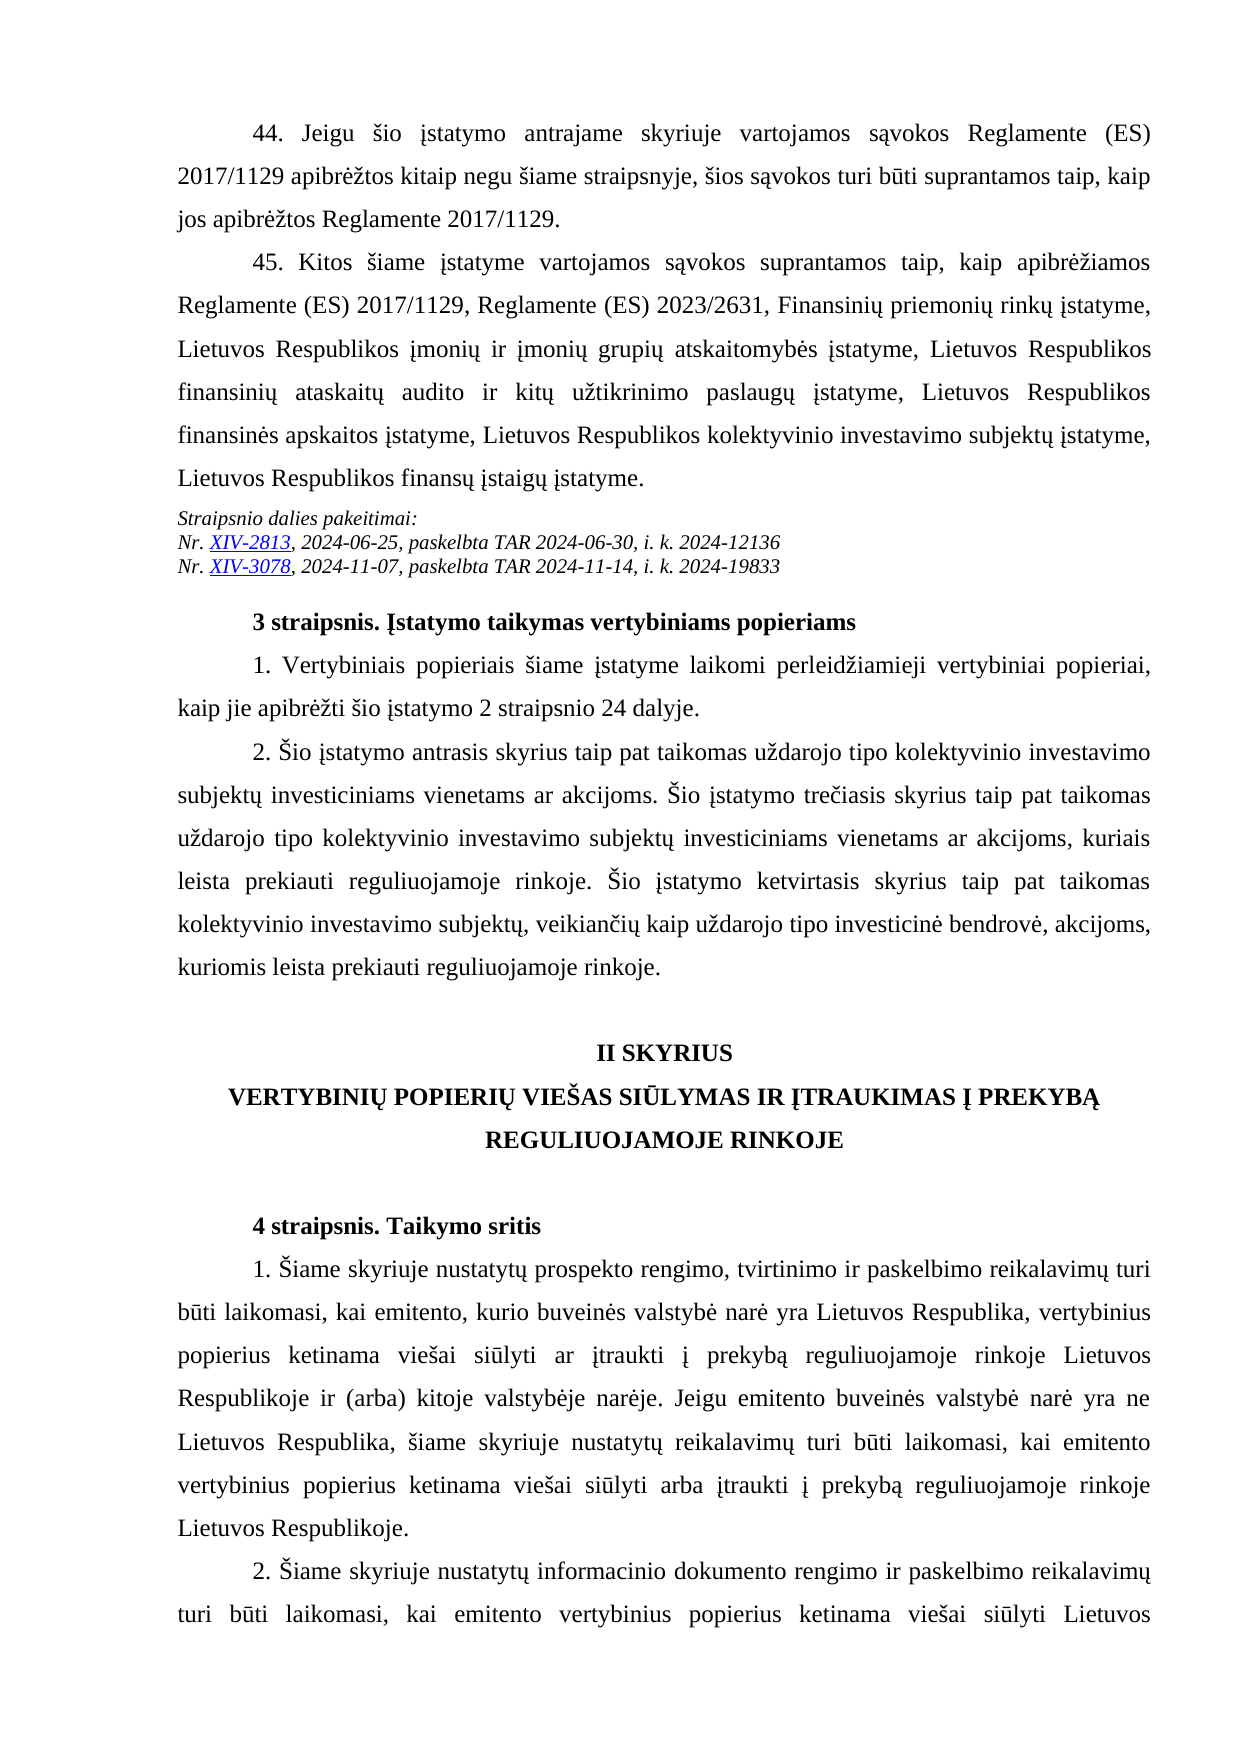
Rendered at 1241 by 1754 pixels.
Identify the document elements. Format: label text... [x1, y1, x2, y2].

text Nr. XIV-2813, 2024-06-25, paskelbta TAR 2024-06-30, i. k. 2024-12136 [177, 530, 1152, 554]
text VERTYBINIŲ POPIERIŲ VIEŠAS SIŪLYMAS IR ĮTRAUKIMAS Į PREKYBĄ REGULIUOJAMOJE RINKOJE [177, 1082, 1152, 1153]
text 1. Vertybiniais popieriais šiame įstatyme laikomi perleidžiamieji vertybiniai popieriai, kaip jie apibrėžti šio įstatymo 2 straipsnio 24 dalyje. [177, 650, 1152, 722]
text 4 straipsnis. Taikymo sritis [177, 1211, 1152, 1240]
text 1. Šiame skyriuje nustatytų prospekto rengimo, tvirtinimo ir paskelbimo reikalavimų turi būti laikomasi, kai emitento, kurio buveinės valstybė narė yra Lietuvos Respublika, vertybinius popierius ketinama viešai siūlyti ar įtraukti į prekybą reguliuojamoje rinkoje Lietuvos Respublikoje ir (arba) kitoje valstybėje narėje. Jeigu emitento buveinės valstybė narė yra ne Lietuvos Respublika, šiame skyriuje nustatytų reikalavimų turi būti laikomasi, kai emitento vertybinius popierius ketinama viešai siūlyti arba įtraukti į prekybą reguliuojamoje rinkoje Lietuvos Respublikoje. [177, 1254, 1152, 1542]
subtitle II SKYRIUS [177, 1038, 1152, 1067]
text Nr. XIV-3078, 2024-11-07, paskelbta TAR 2024-11-14, i. k. 2024-19833 [177, 554, 1152, 578]
text 44. Jeigu šio įstatymo antrajame skyriuje vartojamos sąvokos Reglamente (ES) 2017/1129 apibrėžtos kitaip negu šiame straipsnyje, šios sąvokos turi būti suprantamos taip, kaip jos apibrėžtos Reglamente 2017/1129. [177, 118, 1152, 233]
text Straipsnio dalies pakeitimai: [177, 506, 1152, 530]
text 45. Kitos šiame įstatyme vartojamos sąvokos suprantamos taip, kaip apibrėžiamos Reglamente (ES) 2017/1129, Reglamente (ES) 2023/2631, Finansinių priemonių rinkų įstatyme, Lietuvos Respublikos įmonių ir įmonių grupių atskaitomybės įstatyme, Lietuvos Respublikos finansinių ataskaitų audito ir kitų užtikrinimo paslaugų įstatyme, Lietuvos Respublikos finansinės apskaitos įstatyme, Lietuvos Respublikos kolektyvinio investavimo subjektų įstatyme, Lietuvos Respublikos finansų įstaigų įstatyme. [177, 247, 1152, 492]
text 3 straipsnis. Įstatymo taikymas vertybiniams popieriams [177, 607, 1152, 636]
text 2. Šio įstatymo antrasis skyrius taip pat taikomas uždarojo tipo kolektyvinio investavimo subjektų investiciniams vienetams ar akcijoms. Šio įstatymo trečiasis skyrius taip pat taikomas uždarojo tipo kolektyvinio investavimo subjektų investiciniams vienetams ar akcijoms, kuriais leista prekiauti reguliuojamoje rinkoje. Šio įstatymo ketvirtasis skyrius taip pat taikomas kolektyvinio investavimo subjektų, veikiančių kaip uždarojo tipo investicinė bendrovė, akcijoms, kuriomis leista prekiauti reguliuojamoje rinkoje. [177, 737, 1152, 981]
text 2. Šiame skyriuje nustatytų informacinio dokumento rengimo ir paskelbimo reikalavimų turi būti laikomasi, kai emitento vertybinius popierius ketinama viešai siūlyti Lietuvos [177, 1556, 1152, 1628]
